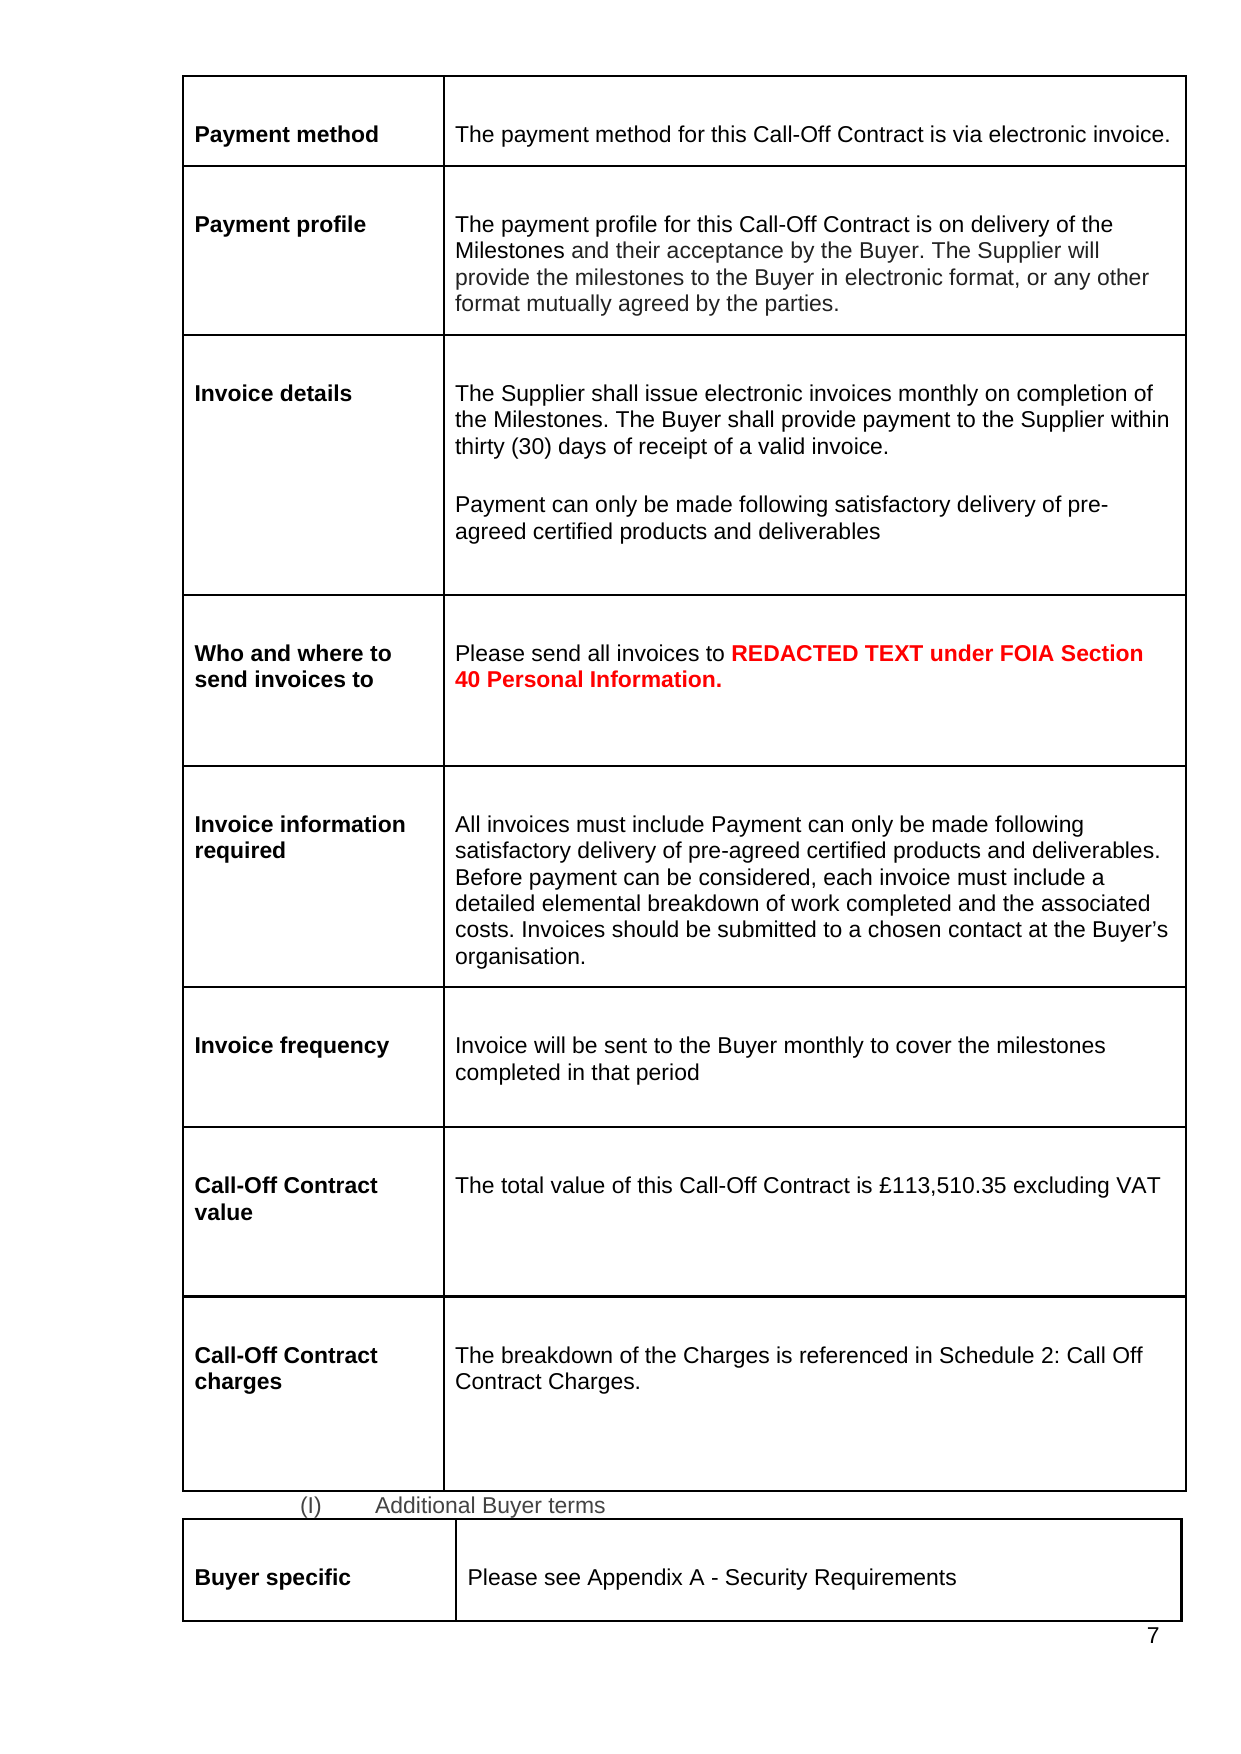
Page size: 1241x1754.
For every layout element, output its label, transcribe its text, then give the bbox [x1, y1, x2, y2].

table_header Buyer specific [184, 1520, 455, 1620]
table_cell The total value of this Call-Off Contract is £113,510.35 excluding VAT [445, 1128, 1185, 1295]
table_cell Invoice frequency [184, 988, 443, 1126]
table_cell Please send all invoices to REDACTED TEXT under FOIA Section 40 Personal Information. [445, 596, 1185, 765]
table_cell Who and where to send invoices to [184, 596, 443, 765]
table_cell The payment profile for this Call-Off Contract is on delivery of the Milestones and their acceptance by the Buyer. The Supplier will provide the milestones to the Buyer in electronic format, or any other format mutually agreed by the parties. [445, 167, 1185, 334]
table_cell All invoices must include Payment can only be made following satisfactory delivery of pre-agreed certified products and deliverables. Before payment can be considered, each invoice must include a detailed elemental breakdown of work completed and the associated costs. Invoices should be submitted to a chosen contact at the Buyer’s organisation. [445, 767, 1185, 986]
table_cell Call-Off Contract charges [184, 1298, 443, 1489]
table_cell Invoice information required [184, 767, 443, 986]
table_cell Invoice details [184, 336, 443, 593]
table_cell The breakdown of the Charges is referenced in Schedule 2: Call Off Contract Charges. [445, 1298, 1185, 1489]
subtitle Additional Buyer terms [300, 1492, 1165, 1518]
table_header The payment method for this Call-Off Contract is via electronic invoice. [445, 77, 1185, 165]
table_cell The Supplier shall issue electronic invoices monthly on completion of the Milestones. The Buyer shall provide payment to the Supplier within thirty (30) days of receipt of a valid invoice. Payment can only be made following satisfactory delivery of pre-agreed certified products and deliverables [445, 336, 1185, 593]
table_cell Payment profile [184, 167, 443, 334]
table_header Please see Appendix A - Security Requirements [457, 1520, 1180, 1620]
table_header Payment method [184, 77, 443, 165]
table_cell Invoice will be sent to the Buyer monthly to cover the milestones completed in that period [445, 988, 1185, 1126]
table_cell Call-Off Contract value [184, 1128, 443, 1295]
